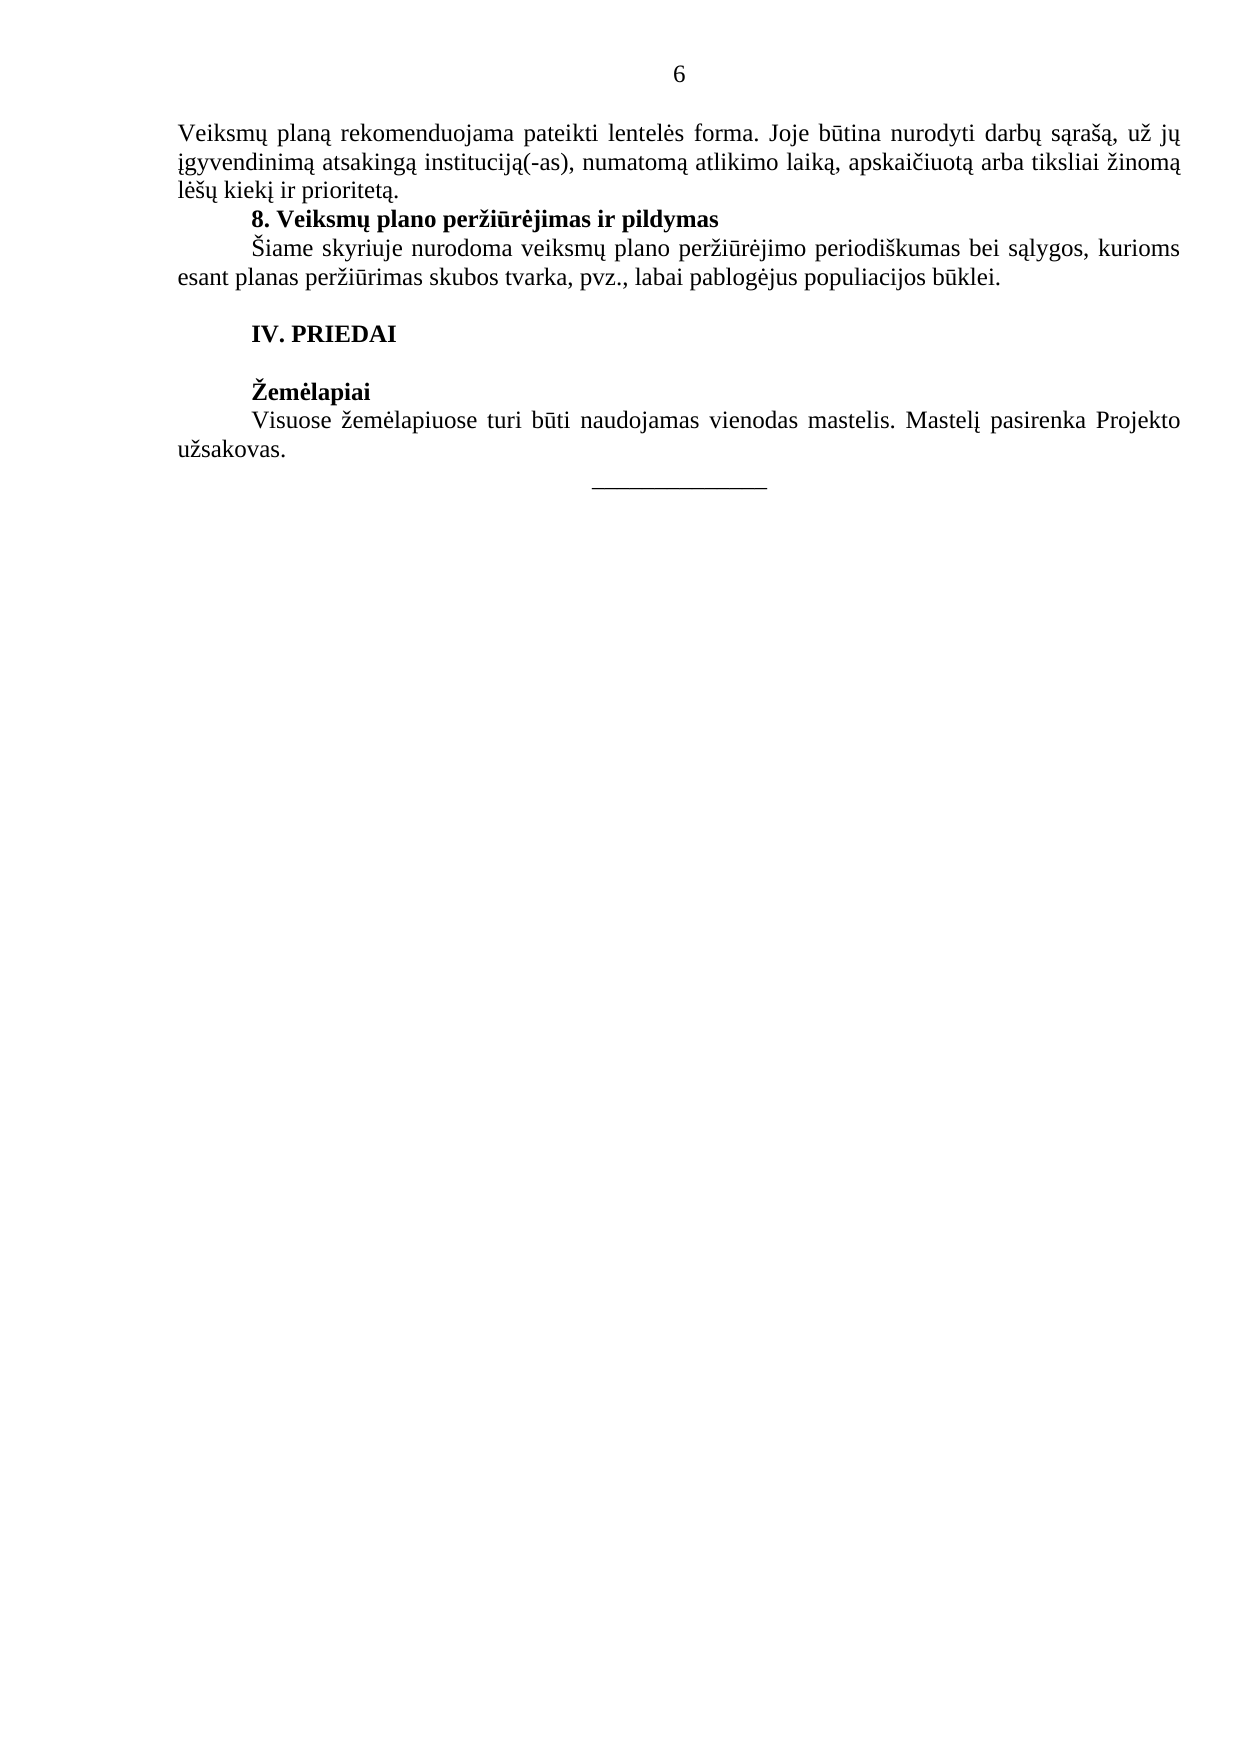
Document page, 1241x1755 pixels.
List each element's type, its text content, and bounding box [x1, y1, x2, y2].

text ______________ [177, 463, 1181, 492]
text Veiksmų planą rekomenduojama pateikti lentelės forma. Joje būtina nurodyti darbų sąrašą, už jų įgyvendinimą atsakingą instituciją(-as), numatomą atlikimo laiką, apskaičiuotą arba tiksliai žinomą lėšų kiekį ir prioritetą. [177, 118, 1181, 204]
text Žemėlapiai [177, 377, 1181, 406]
text Šiame skyriuje nurodoma veiksmų plano peržiūrėjimo periodiškumas bei sąlygos, kurioms esant planas peržiūrimas skubos tvarka, pvz., labai pablogėjus populiacijos būklei. [177, 233, 1181, 291]
text IV. PRIEDAI [177, 319, 1181, 348]
text 8. Veiksmų plano peržiūrėjimas ir pildymas [177, 204, 1181, 233]
text Visuose žemėlapiuose turi būti naudojamas vienodas mastelis. Mastelį pasirenka Projekto užsakovas. [177, 406, 1181, 463]
